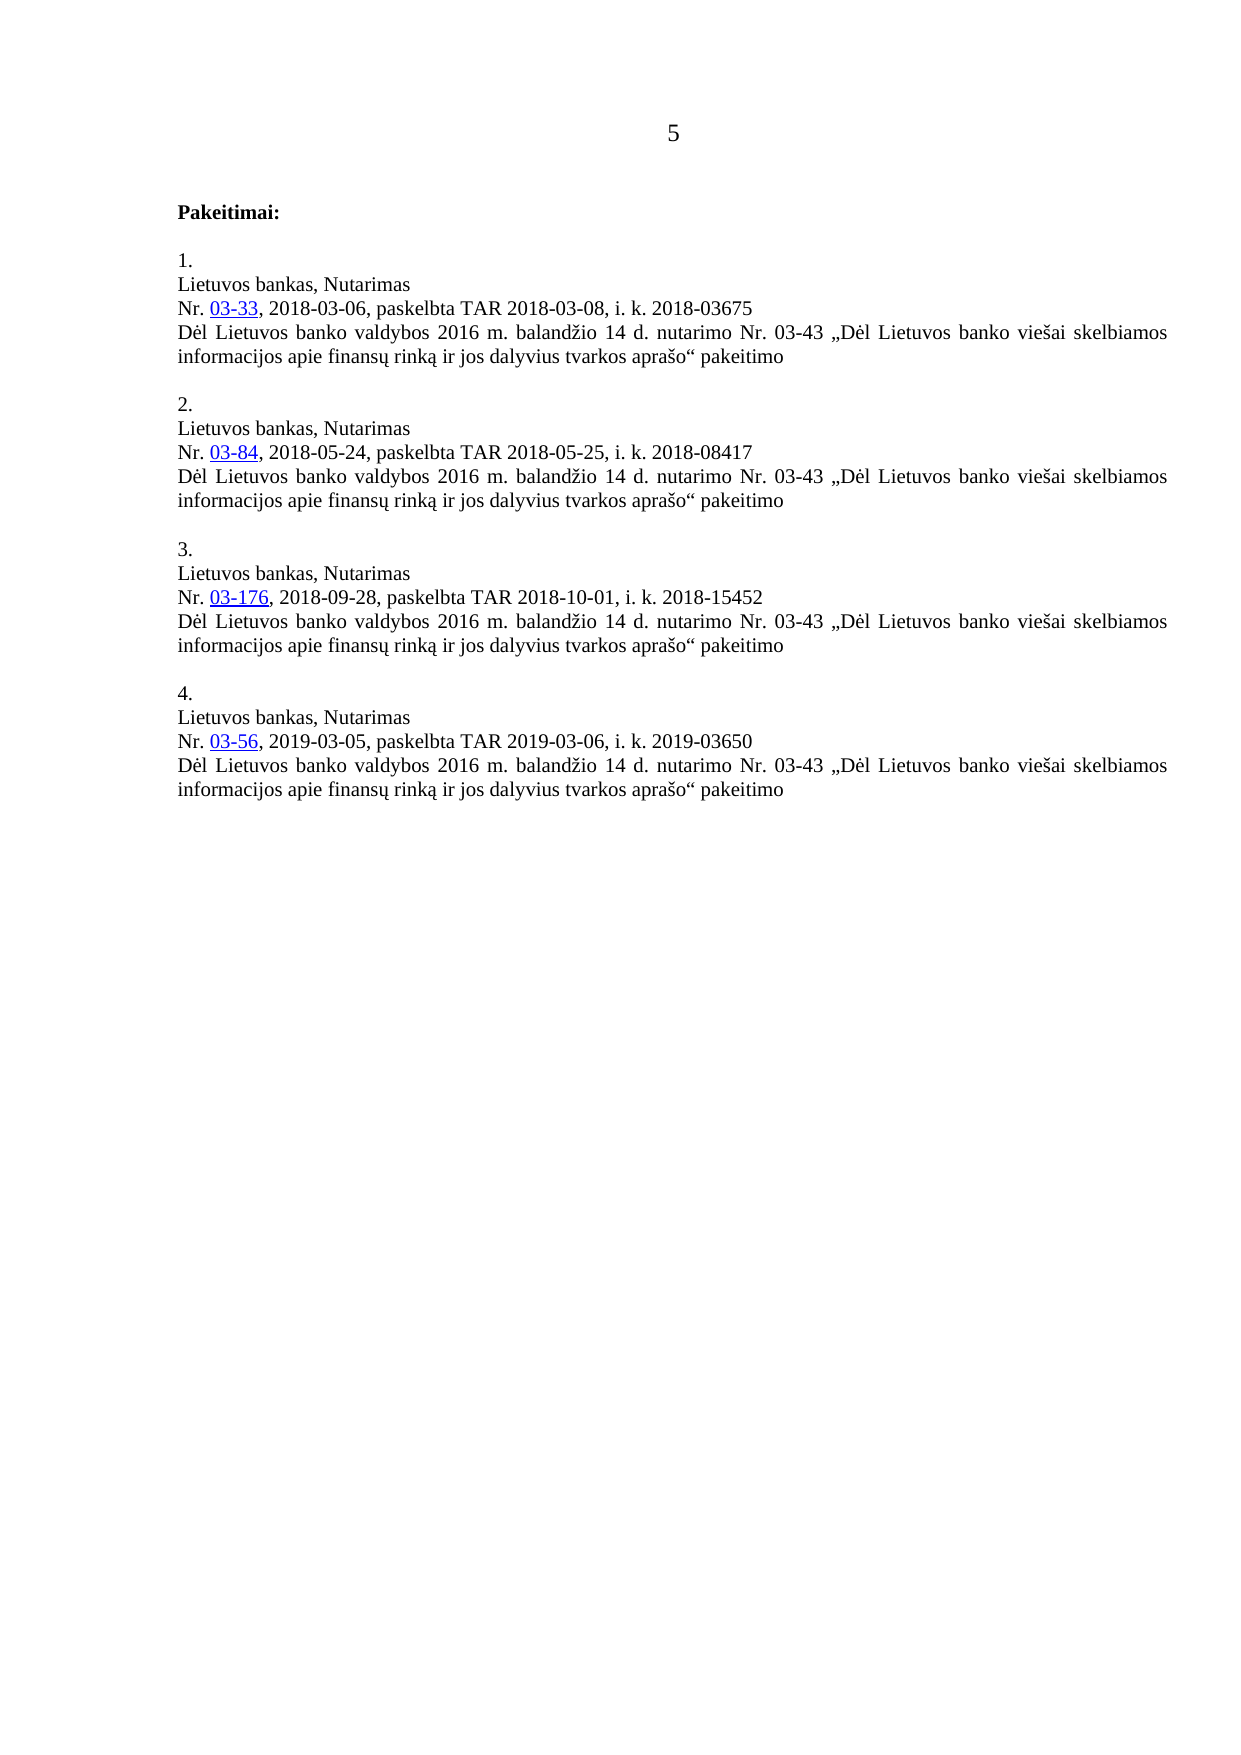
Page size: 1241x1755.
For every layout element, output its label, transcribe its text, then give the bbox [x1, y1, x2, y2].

text Pakeitimai: [177, 200, 1169, 224]
text 3. [177, 537, 1169, 561]
text Lietuvos bankas, Nutarimas [177, 561, 1169, 585]
text Nr. 03-33, 2018-03-06, paskelbta TAR 2018-03-08, i. k. 2018-03675 [177, 296, 1169, 320]
text Dėl Lietuvos banko valdybos 2016 m. balandžio 14 d. nutarimo Nr. 03-43 „Dėl Lietuvos banko viešai skelbiamos informacijos apie finansų rinką ir jos dalyvius tvarkos aprašo“ pakeitimo [177, 609, 1169, 657]
text Dėl Lietuvos banko valdybos 2016 m. balandžio 14 d. nutarimo Nr. 03-43 „Dėl Lietuvos banko viešai skelbiamos informacijos apie finansų rinką ir jos dalyvius tvarkos aprašo“ pakeitimo [177, 464, 1169, 512]
text 1. [177, 248, 1169, 272]
text Nr. 03-56, 2019-03-05, paskelbta TAR 2019-03-06, i. k. 2019-03650 [177, 729, 1169, 753]
text Dėl Lietuvos banko valdybos 2016 m. balandžio 14 d. nutarimo Nr. 03-43 „Dėl Lietuvos banko viešai skelbiamos informacijos apie finansų rinką ir jos dalyvius tvarkos aprašo“ pakeitimo [177, 753, 1169, 801]
text Lietuvos bankas, Nutarimas [177, 272, 1169, 296]
text Nr. 03-84, 2018-05-24, paskelbta TAR 2018-05-25, i. k. 2018-08417 [177, 440, 1169, 464]
text 4. [177, 681, 1169, 705]
text Lietuvos bankas, Nutarimas [177, 416, 1169, 440]
text Lietuvos bankas, Nutarimas [177, 705, 1169, 729]
text Nr. 03-176, 2018-09-28, paskelbta TAR 2018-10-01, i. k. 2018-15452 [177, 585, 1169, 609]
text Dėl Lietuvos banko valdybos 2016 m. balandžio 14 d. nutarimo Nr. 03-43 „Dėl Lietuvos banko viešai skelbiamos informacijos apie finansų rinką ir jos dalyvius tvarkos aprašo“ pakeitimo [177, 320, 1169, 368]
text 2. [177, 392, 1169, 416]
